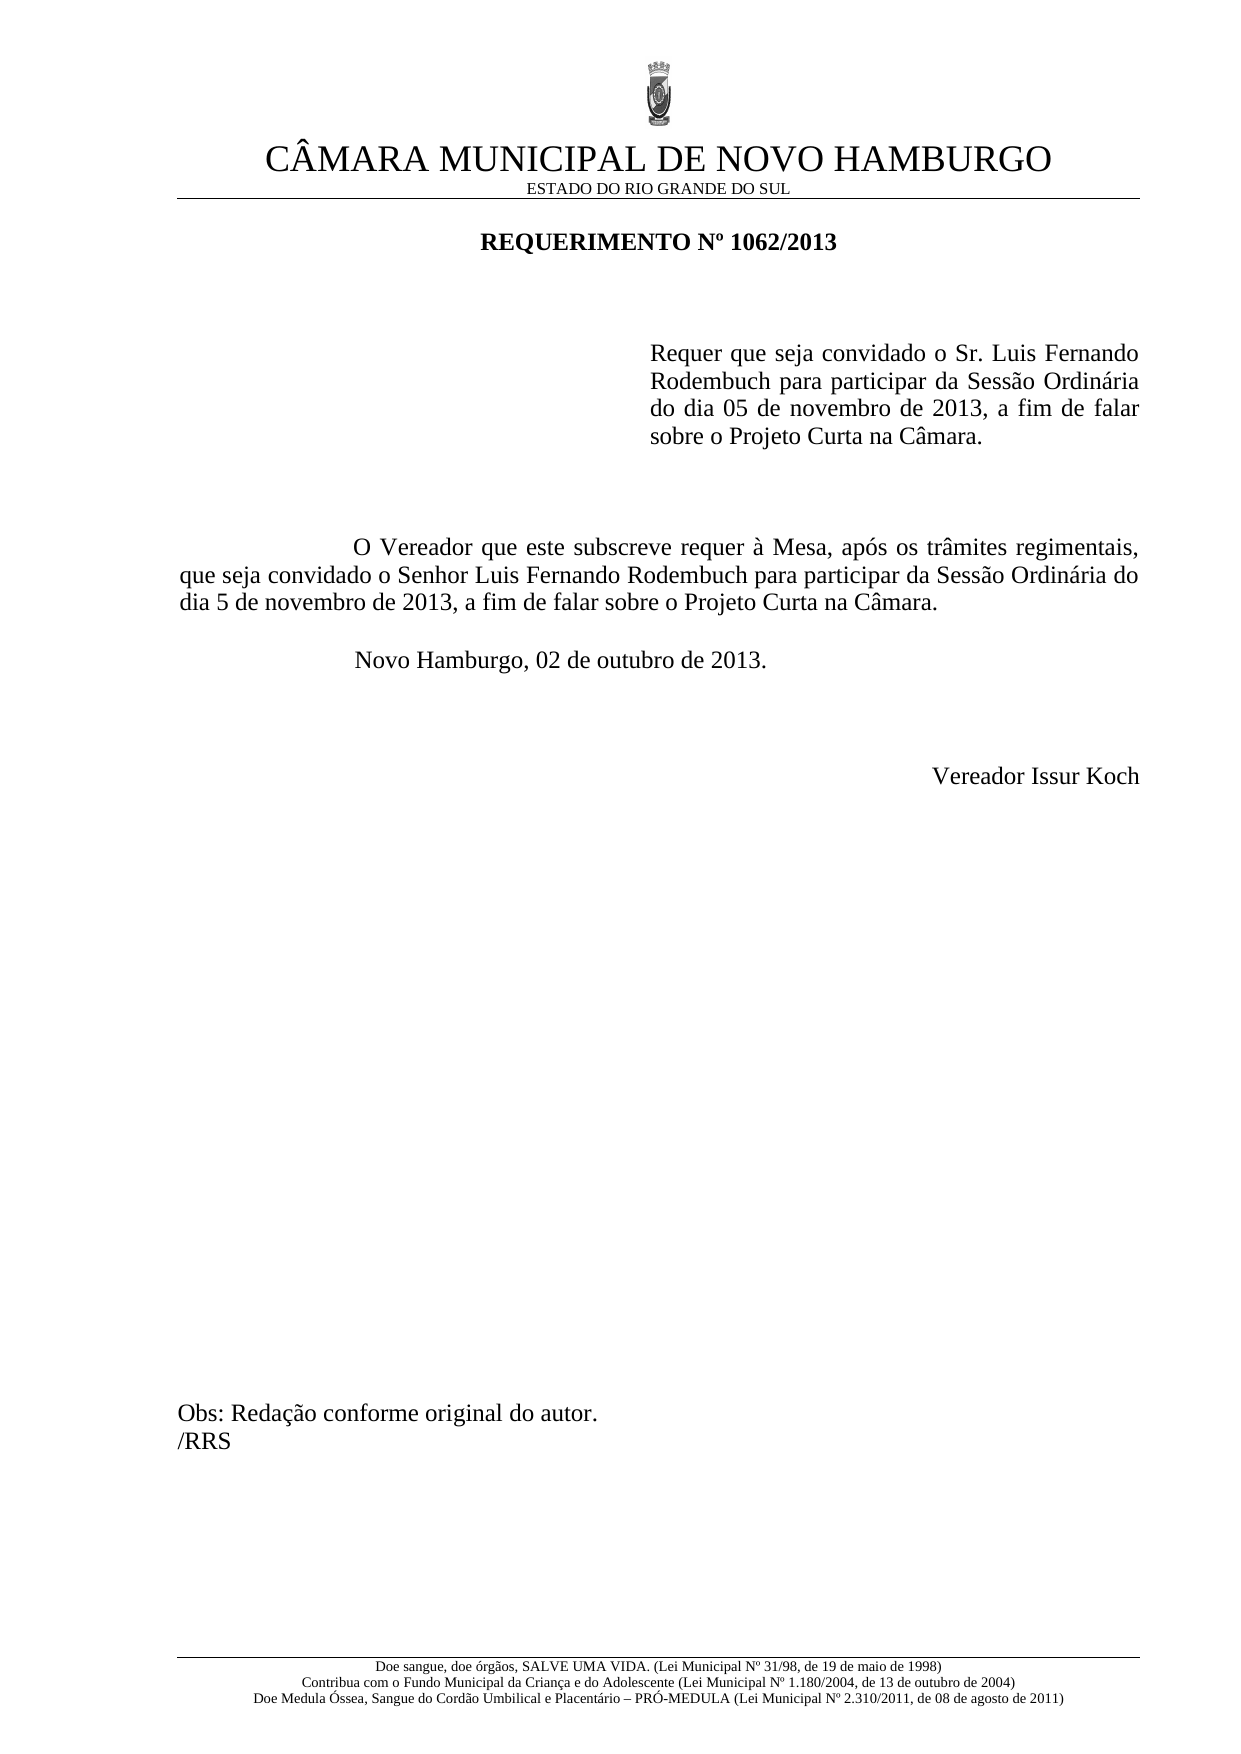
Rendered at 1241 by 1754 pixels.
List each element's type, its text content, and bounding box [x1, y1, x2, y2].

text Obs: Redação conforme original do autor. [177, 1399, 1140, 1427]
text /RRS [177, 1427, 1140, 1455]
title REQUERIMENTO Nº 1062/2013 [177, 228, 1140, 256]
text Vereador Issur Koch [649, 762, 1140, 790]
text O Vereador que este subscreve requer à Mesa, após os trâmites regimentais, que seja convidado o Senhor Luis Fernando Rodembuch para participar da Sessão Ordinária do dia 5 de novembro de 2013, a fim de falar sobre o Projeto Curta na Câmara. [179, 533, 1140, 616]
text Novo Hamburgo, 02 de outubro de 2013. [177, 646, 1140, 673]
text Requer que seja convidado o Sr. Luis Fernando Rodembuch para participar da Sessão Ordinária do dia 05 de novembro de 2013, a fim de falar sobre o Projeto Curta na Câmara. [650, 339, 1140, 450]
